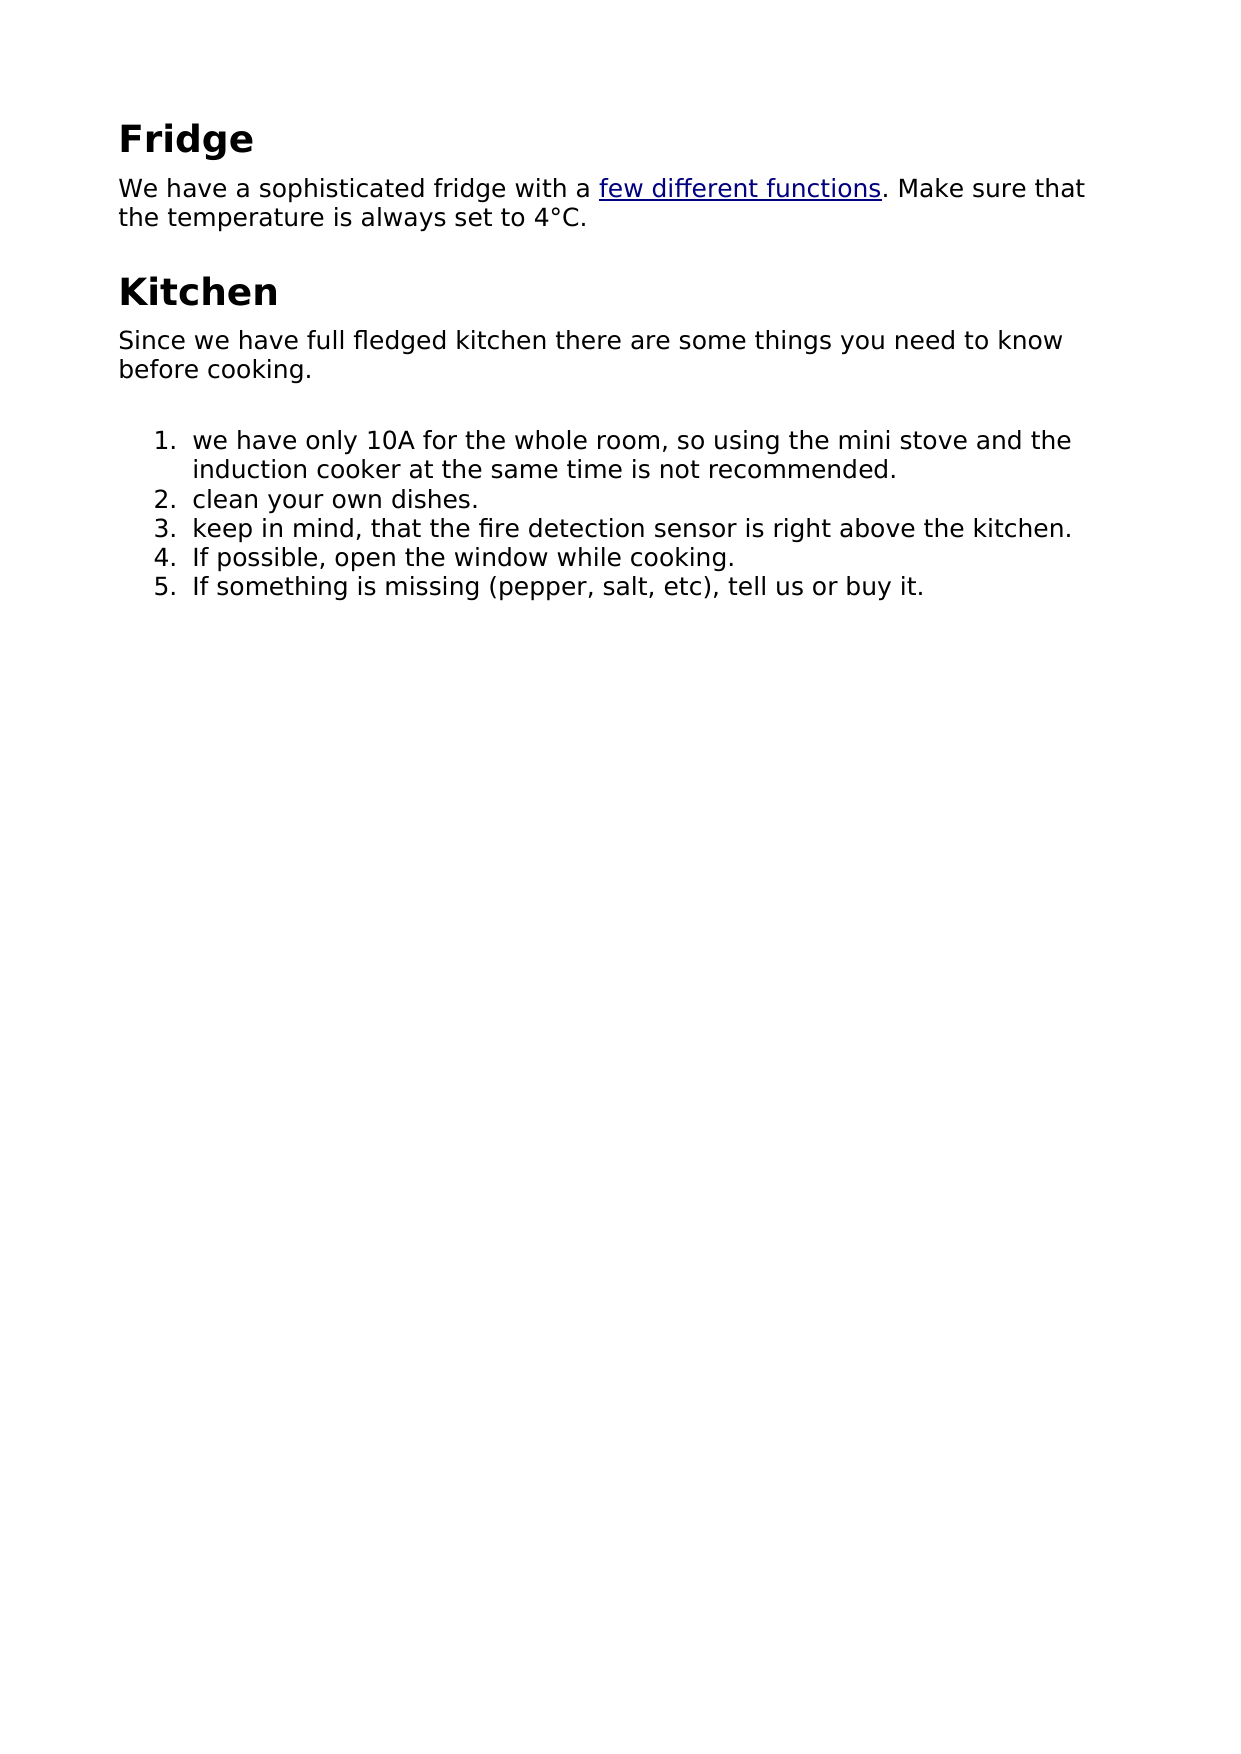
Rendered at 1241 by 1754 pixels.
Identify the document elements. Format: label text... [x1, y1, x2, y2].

text Since we have full fledged kitchen there are some things you need to know before cooking. [118, 326, 1122, 384]
text We have a sophisticated fridge with a few different functions. Make sure that the temperature is always set to 4°C. [118, 174, 1122, 233]
list If something is missing (pepper, salt, etc), tell us or buy it. [177, 572, 1122, 602]
subtitle Fridge [118, 118, 1122, 162]
list If possible, open the window while cooking. [177, 543, 1122, 572]
list keep in mind, that the fire detection sensor is right above the kitchen. [177, 514, 1122, 543]
list we have only 10A for the whole room, so using the mini stove and the induction cooker at the same time is not recommended. [177, 427, 1122, 485]
list clean your own dishes. [177, 485, 1122, 514]
subtitle Kitchen [118, 270, 1122, 314]
